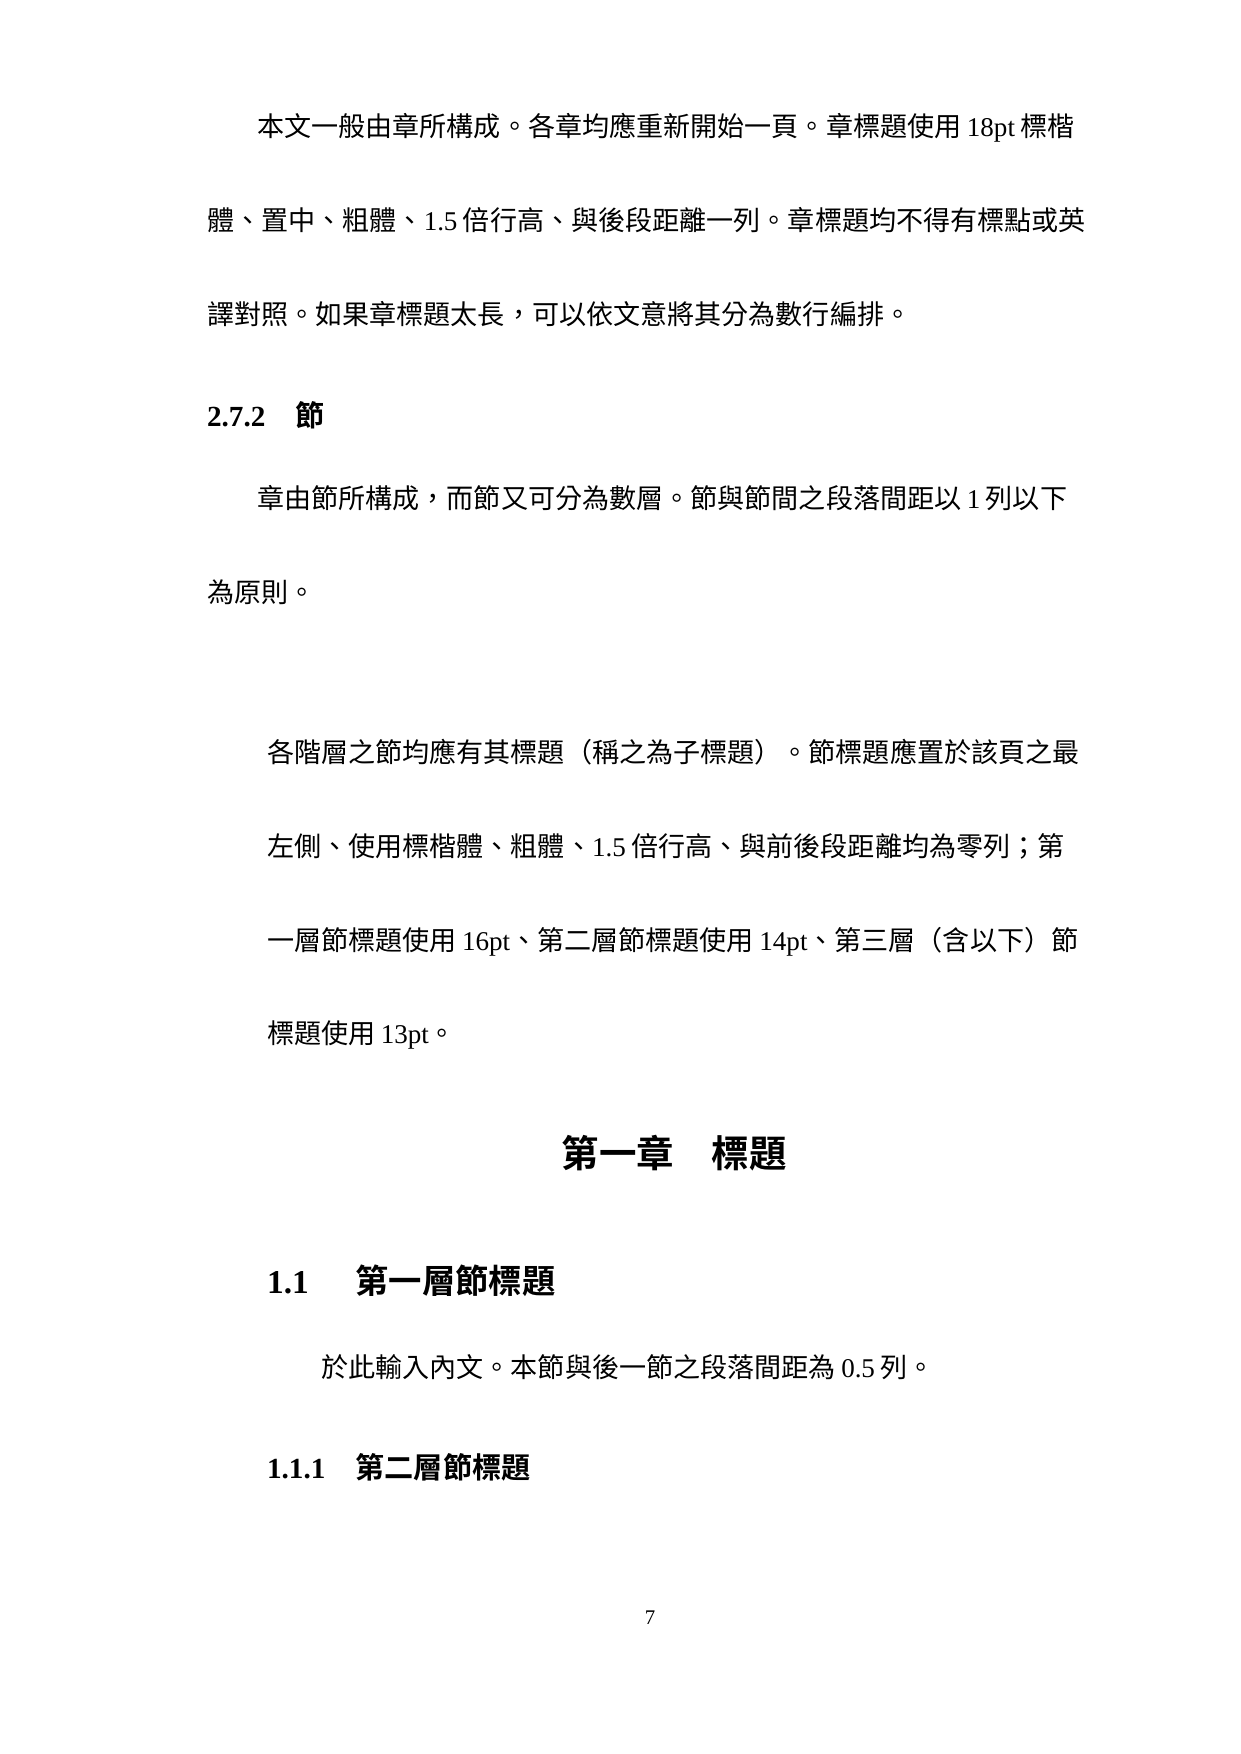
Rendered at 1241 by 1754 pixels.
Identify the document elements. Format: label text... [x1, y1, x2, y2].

text 章由節所構成，而節又可分為數層。節與節間之段落間距以1列以下為原則。 [207, 455, 1092, 611]
table_header 各階層之節均應有其標題（稱之為子標題）。節標題應置於該頁之最左側、使用標楷體、粗體、1.5倍行高、與前後段距離均為零列；第一層節標題使用16pt、第二層節標題使用14pt、第三層（含以下）節標題使用13pt。 第一章 標題 第一層節標題 於此輸入內文。本節與後一節之段落間距為0.5列。 第二層節標題 於此輸入內文。本節與後一節之段落間距為0列。 第三層節標題 於此輸入內文。 [256, 709, 1092, 1503]
text 本文一般由章所構成。各章均應重新開始一頁。章標題使用18pt標楷體、置中、粗體、1.5倍行高、與後段距離一列。章標題均不得有標點或英譯對照。如果章標題太長，可以依文意將其分為數行編排。 [207, 83, 1092, 333]
list 節 [207, 372, 1092, 434]
